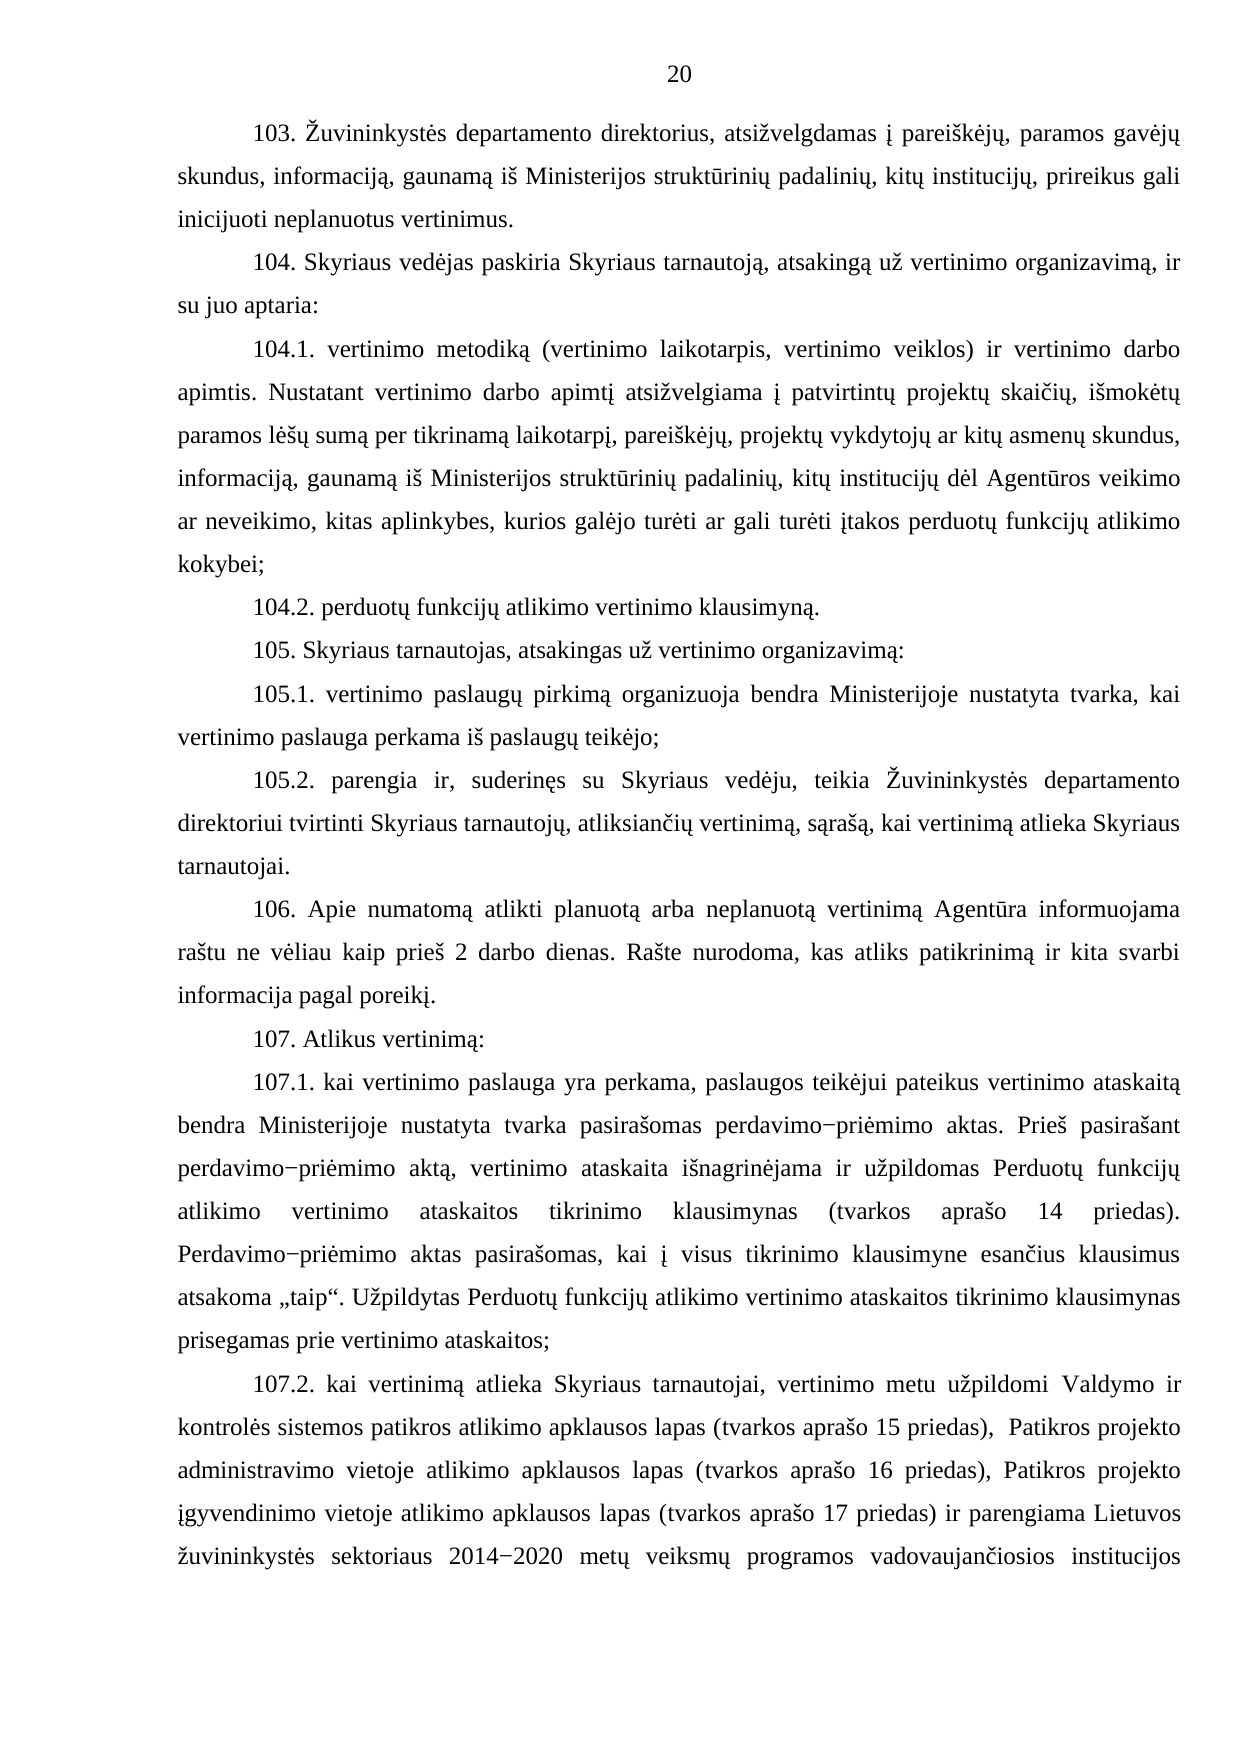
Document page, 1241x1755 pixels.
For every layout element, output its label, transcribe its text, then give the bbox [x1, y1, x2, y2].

text 104.1. vertinimo metodiką (vertinimo laikotarpis, vertinimo veiklos) ir vertinimo darbo apimtis. Nustatant vertinimo darbo apimtį atsižvelgiama į patvirtintų projektų skaičių, išmokėtų paramos lėšų sumą per tikrinamą laikotarpį, pareiškėjų, projektų vykdytojų ar kitų asmenų skundus, informaciją, gaunamą iš Ministerijos struktūrinių padalinių, kitų institucijų dėl Agentūros veikimo ar neveikimo, kitas aplinkybes, kurios galėjo turėti ar gali turėti įtakos perduotų funkcijų atlikimo kokybei; [177, 334, 1181, 578]
text 104. Skyriaus vedėjas paskiria Skyriaus tarnautoją, atsakingą už vertinimo organizavimą, ir su juo aptaria: [177, 247, 1181, 319]
text 105.2. parengia ir, suderinęs su Skyriaus vedėju, teikia Žuvininkystės departamento direktoriui tvirtinti Skyriaus tarnautojų, atliksiančių vertinimą, sąrašą, kai vertinimą atlieka Skyriaus tarnautojai. [177, 765, 1181, 880]
text 105.1. vertinimo paslaugų pirkimą organizuoja bendra Ministerijoje nustatyta tvarka, kai vertinimo paslauga perkama iš paslaugų teikėjo; [177, 679, 1181, 751]
text 107.1. kai vertinimo paslauga yra perkama, paslaugos teikėjui pateikus vertinimo ataskaitą bendra Ministerijoje nustatyta tvarka pasirašomas perdavimo−priėmimo aktas. Prieš pasirašant perdavimo−priėmimo aktą, vertinimo ataskaita išnagrinėjama ir užpildomas Perduotų funkcijų atlikimo vertinimo ataskaitos tikrinimo klausimynas (tvarkos aprašo 14 priedas). Perdavimo−priėmimo aktas pasirašomas, kai į visus tikrinimo klausimyne esančius klausimus atsakoma „taip“. Užpildytas Perduotų funkcijų atlikimo vertinimo ataskaitos tikrinimo klausimynas prisegamas prie vertinimo ataskaitos; [177, 1067, 1181, 1354]
text 107.2. kai vertinimą atlieka Skyriaus tarnautojai, vertinimo metu užpildomi Valdymo ir kontrolės sistemos patikros atlikimo apklausos lapas (tvarkos aprašo 15 priedas), Patikros projekto administravimo vietoje atlikimo apklausos lapas (tvarkos aprašo 16 priedas), Patikros projekto įgyvendinimo vietoje atlikimo apklausos lapas (tvarkos aprašo 17 priedas) ir parengiama Lietuvos žuvininkystės sektoriaus 2014−2020 metų veiksmų programos vadovaujančiosios institucijos [177, 1369, 1181, 1570]
text 105. Skyriaus tarnautojas, atsakingas už vertinimo organizavimą: [177, 636, 1181, 664]
text 107. Atlikus vertinimą: [177, 1024, 1181, 1052]
text 103. Žuvininkystės departamento direktorius, atsižvelgdamas į pareiškėjų, paramos gavėjų skundus, informaciją, gaunamą iš Ministerijos struktūrinių padalinių, kitų institucijų, prireikus gali inicijuoti neplanuotus vertinimus. [177, 118, 1181, 233]
text 106. Apie numatomą atlikti planuotą arba neplanuotą vertinimą Agentūra informuojama raštu ne vėliau kaip prieš 2 darbo dienas. Rašte nurodoma, kas atliks patikrinimą ir kita svarbi informacija pagal poreikį. [177, 894, 1181, 1009]
text 104.2. perduotų funkcijų atlikimo vertinimo klausimyną. [177, 592, 1181, 621]
